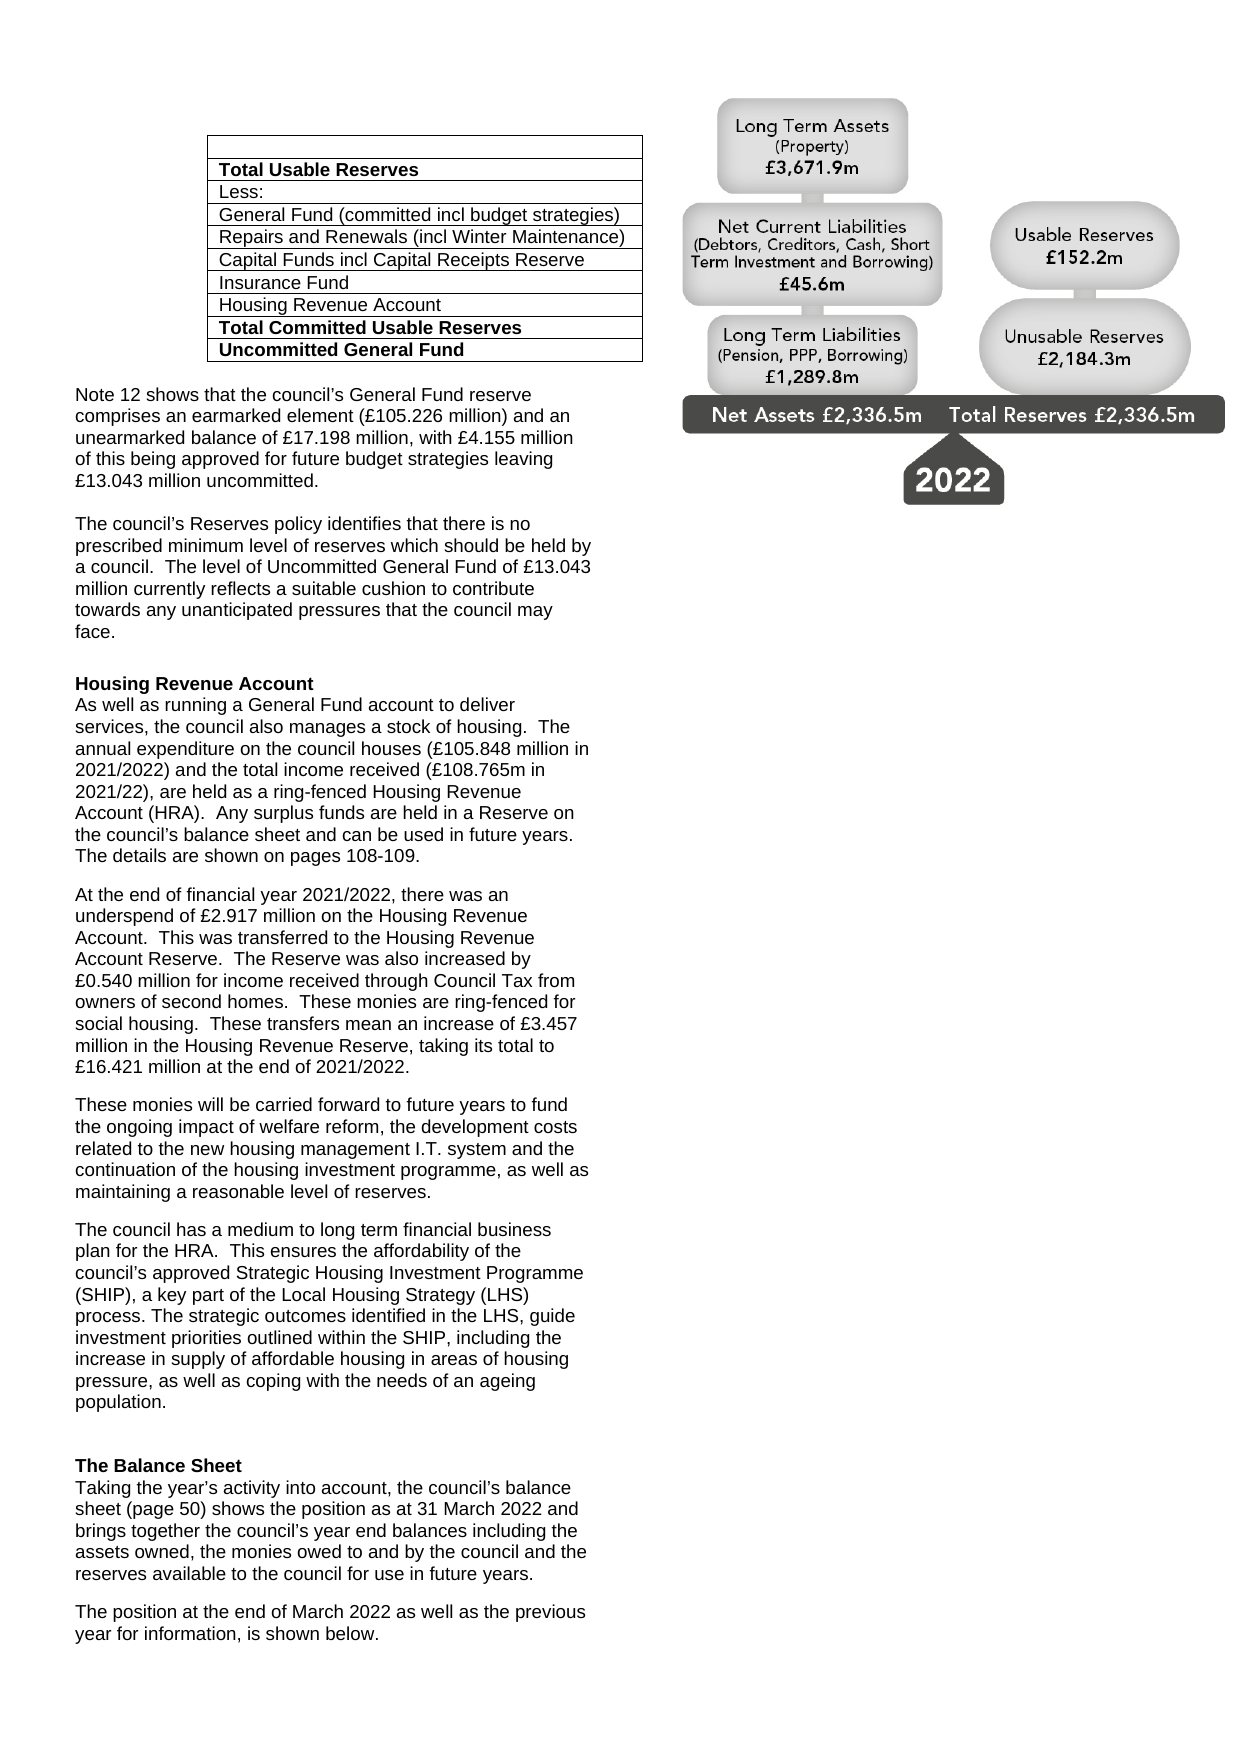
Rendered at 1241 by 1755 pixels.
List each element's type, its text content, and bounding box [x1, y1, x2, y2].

table_cell Capital Funds incl Capital Receipts Reserve [208, 249, 642, 270]
text At the end of financial year 2021/2022, there was an underspend of £2.917 million on the Housing Revenue Account. This was transferred to the Housing Revenue Account Reserve. The Reserve was also increased by £0.540 million for income received through Council Tax from owners of second homes. These monies are ring-fenced for social housing. These transfers mean an increase of £3.457 million in the Housing Revenue Reserve, taking its total to £16.421 million at the end of 2021/2022. [75, 883, 592, 1077]
table_cell Uncommitted General Fund [208, 339, 642, 361]
table_cell Total Committed Usable Reserves [208, 317, 642, 338]
text These monies will be carried forward to future years to fund the ongoing impact of welfare reform, the development costs related to the new housing management I.T. system and the continuation of the housing investment programme, as well as maintaining a reasonable level of reserves. [75, 1094, 592, 1202]
table_cell Less: [208, 181, 642, 203]
text The council has a medium to long term financial business plan for the HRA. This ensures the affordability of the council’s approved Strategic Housing Investment Programme (SHIP), a key part of the Local Housing Strategy (LHS) process. The strategic outcomes identified in the LHS, guide investment priorities outlined within the SHIP, including the increase in supply of affordable housing in areas of housing pressure, as well as coping with the needs of an ageing population. [75, 1219, 592, 1413]
table_cell Repairs and Renewals (incl Winter Maintenance) [208, 226, 642, 248]
text The position at the end of March 2022 as well as the previous year for information, is shown below. [75, 1601, 592, 1644]
subtitle Note 12 shows that the council’s General Fund reserve comprises an earmarked element (£105.226 million) and an unearmarked balance of £17.198 million, with £4.155 million of this being approved for future budget strategies leaving £13.043 million uncommitted. [75, 383, 592, 513]
table_cell Housing Revenue Account [208, 294, 642, 316]
text As well as running a General Fund account to deliver services, the council also manages a stock of housing. The annual expenditure on the council houses (£105.848 million in 2021/2022) and the total income received (£108.765m in 2021/22), are held as a ring-fenced Housing Revenue Account (HRA). Any surplus funds are held in a Reserve on the council’s balance sheet and can be used in future years. The details are shown on pages 108-109. [75, 694, 592, 867]
subtitle The Balance Sheet [75, 1433, 605, 1477]
table_cell Total Usable Reserves [208, 159, 642, 180]
subtitle The council’s Reserves policy identifies that there is no prescribed minimum level of reserves which should be held by a council. The level of Uncommitted General Fund of £13.043 million currently reflects a suitable cushion to contribute towards any unanticipated pressures that the council may face. [75, 513, 592, 642]
table_cell Insurance Fund [208, 271, 642, 293]
text Taking the year’s activity into account, the council’s balance sheet (page 50) shows the position as at 31 March 2022 and brings together the council’s year end balances including the assets owned, the monies owed to and by the council and the reserves available to the council for use in future years. [75, 1477, 592, 1584]
table_header [208, 136, 642, 157]
subtitle Housing Revenue Account [75, 673, 592, 694]
table_cell General Fund (committed incl budget strategies) [208, 204, 642, 225]
